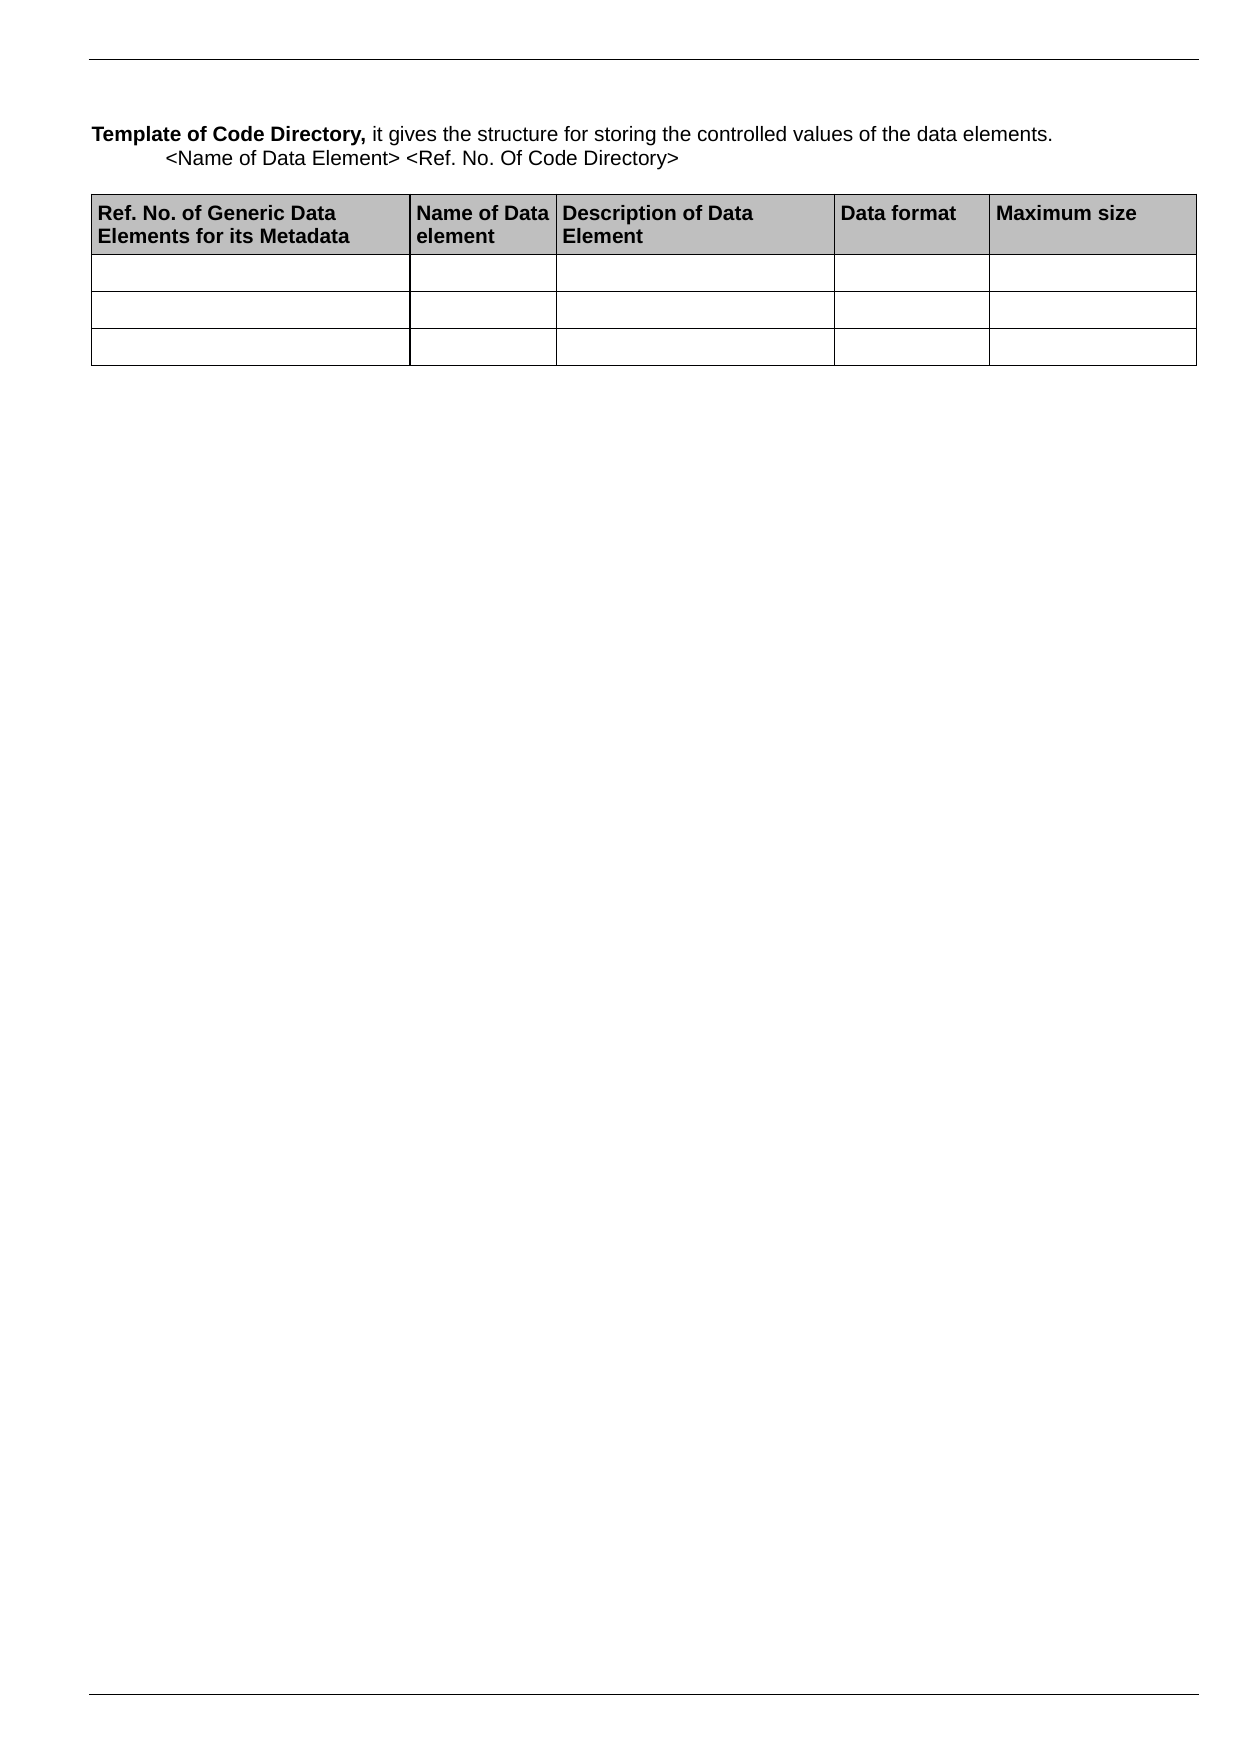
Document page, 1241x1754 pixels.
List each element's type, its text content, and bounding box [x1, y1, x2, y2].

table_cell [92, 255, 409, 291]
list Template of Code Directory, it gives the structure for storing the controlled values of the data elements. [91, 122, 1196, 146]
table_cell [835, 329, 989, 365]
table_header Maximum size [990, 195, 1196, 254]
table_header Data format [835, 195, 989, 254]
table_cell [990, 255, 1196, 291]
table_header Ref. No. of Generic Data Elements for its Metadata [92, 195, 409, 254]
table_cell [835, 255, 989, 291]
table_cell [92, 329, 409, 365]
table_cell [411, 329, 556, 365]
table_cell [557, 255, 834, 291]
text <Name of Data Element> <Ref. No. Of Code Directory> [91, 146, 1196, 169]
table_cell [990, 292, 1196, 328]
table_cell [557, 329, 834, 365]
table_header Description of Data Element [557, 195, 834, 254]
table_header Name of Data element [411, 195, 556, 254]
table_cell [557, 292, 834, 328]
table_cell [411, 255, 556, 291]
table_cell [411, 292, 556, 328]
table_cell [990, 329, 1196, 365]
table_cell [92, 292, 409, 328]
table_cell [835, 292, 989, 328]
